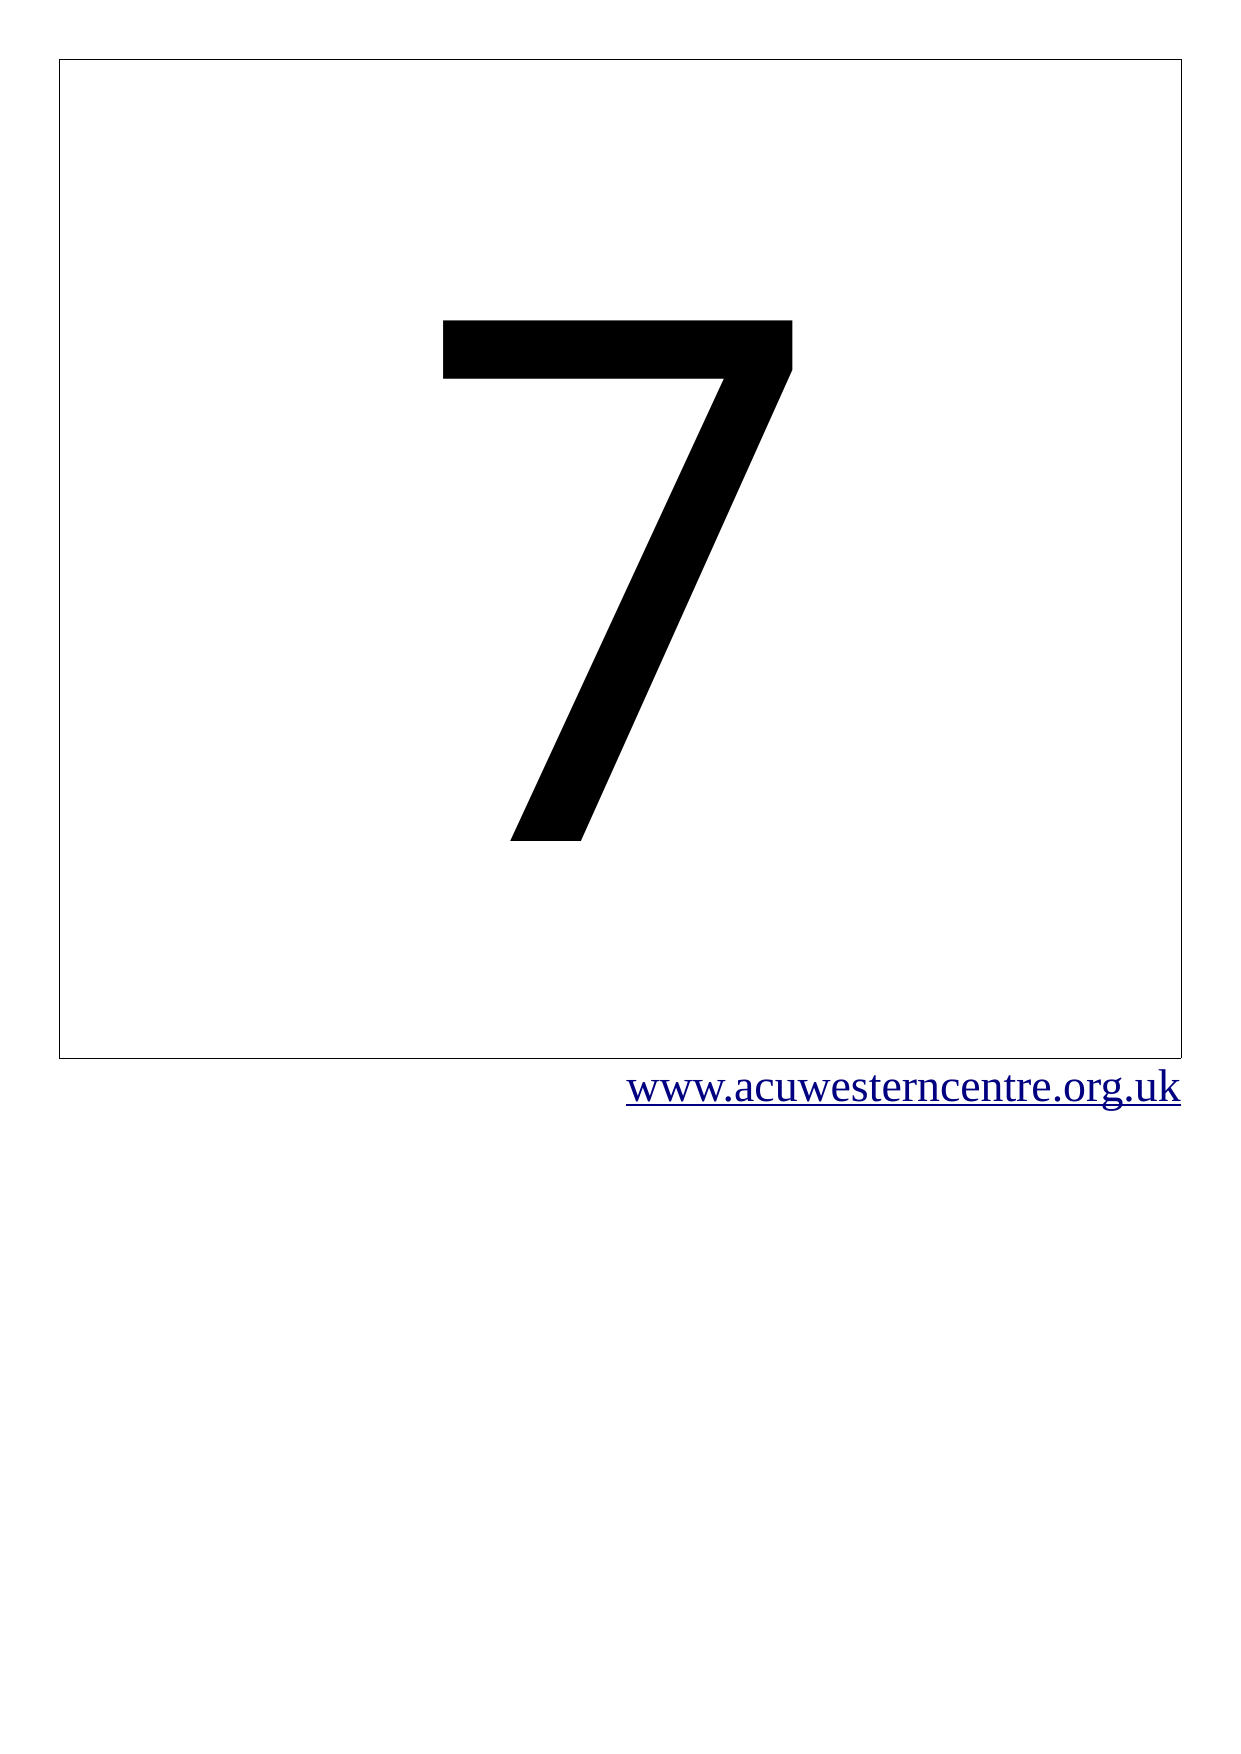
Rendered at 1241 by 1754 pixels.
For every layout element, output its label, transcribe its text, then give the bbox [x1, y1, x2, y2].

text 7 [60, 60, 1181, 1058]
text www.acuwesterncentre.org.uk [59, 1059, 1181, 1111]
